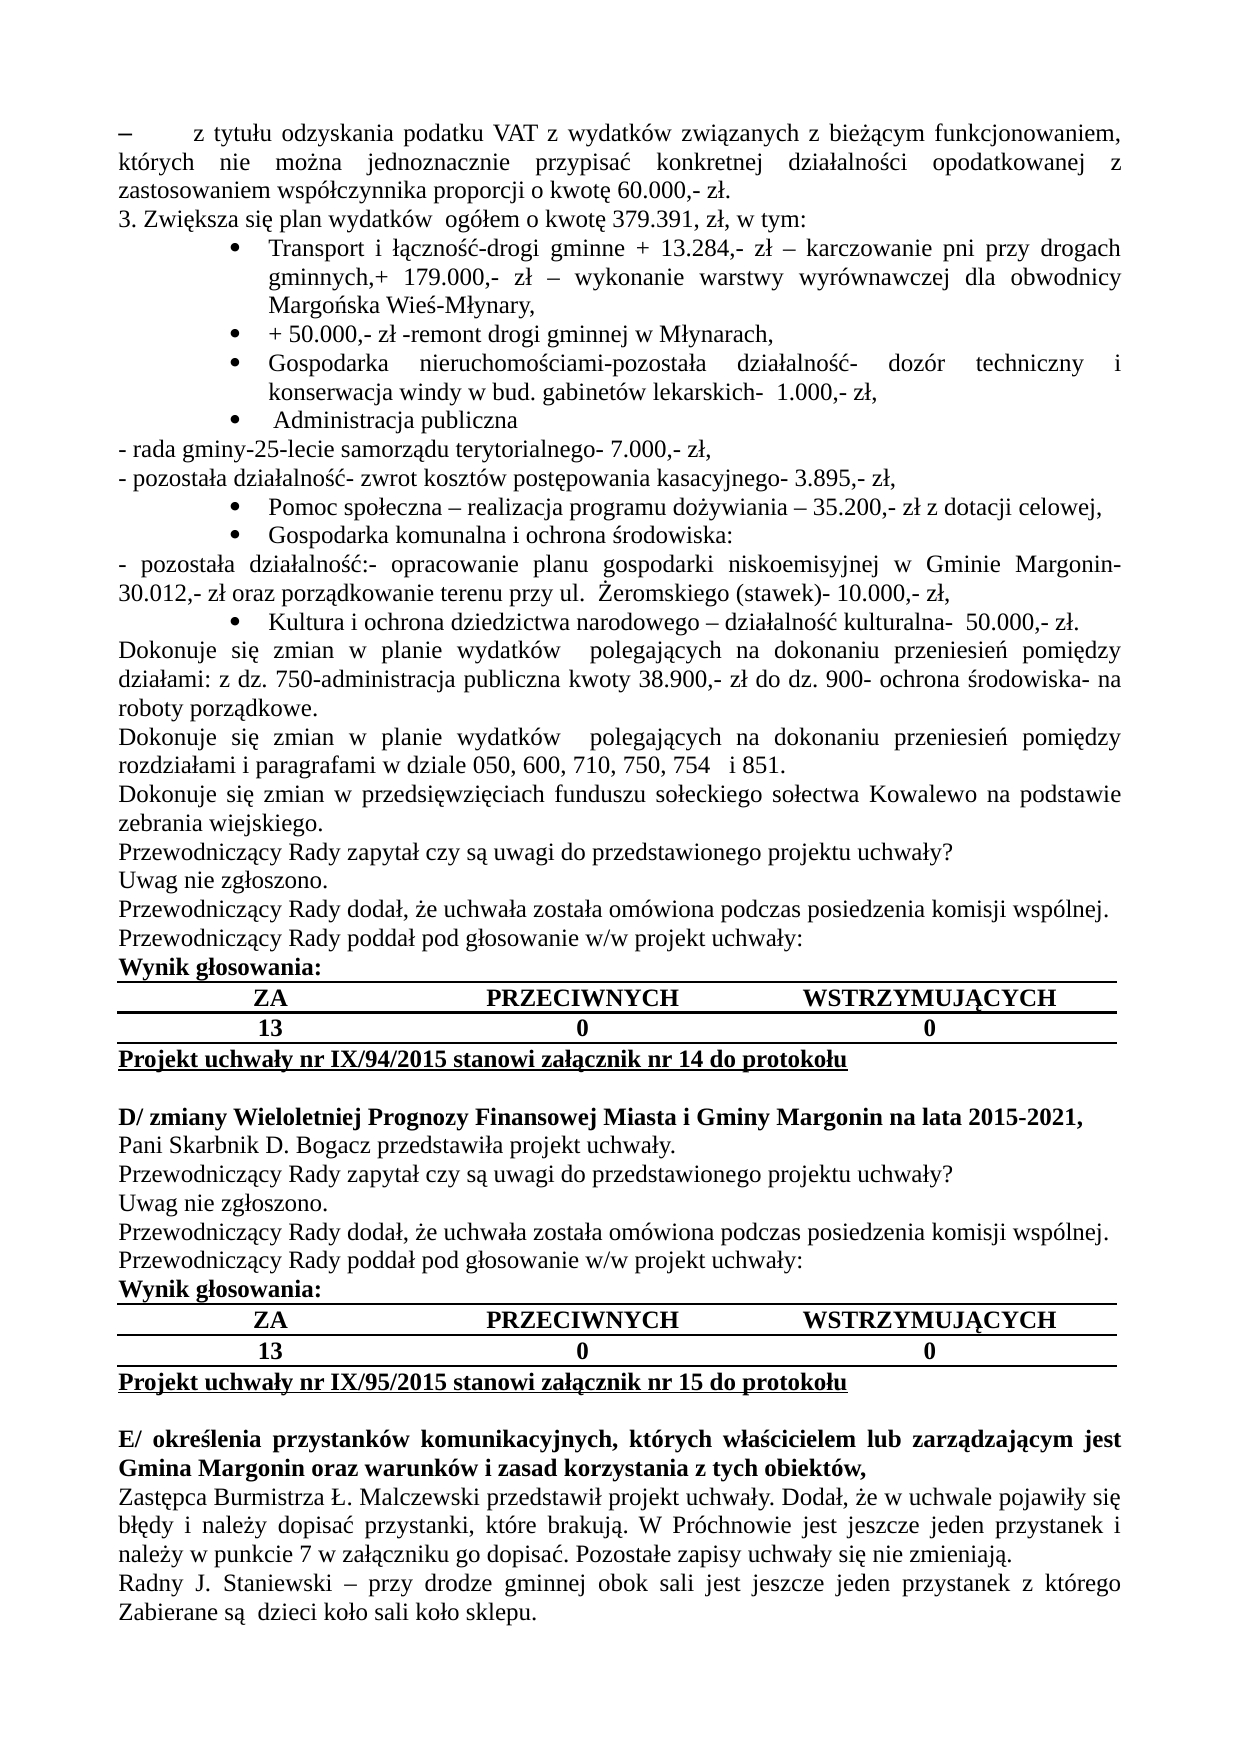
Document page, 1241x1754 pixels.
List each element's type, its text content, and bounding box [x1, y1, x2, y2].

list Gospodarka komunalna i ochrona środowiska: [231, 521, 1122, 549]
list Gospodarka nieruchomościami-pozostała działalność- dozór techniczny i konserwacja windy w bud. gabinetów lekarskich- 1.000,- zł, [231, 348, 1122, 406]
text Uwag nie zgłoszono. [118, 866, 1122, 894]
text - rada gminy-25-lecie samorządu terytorialnego- 7.000,- zł, [118, 434, 1122, 463]
list + 50.000,- zł -remont drogi gminnej w Młynarach, [231, 319, 1122, 348]
text Zastępca Burmistrza Ł. Malczewski przedstawił projekt uchwały. Dodał, że w uchwale pojawiły się błędy i należy dopisać przystanki, które brakują. W Próchnowie jest jeszcze jeden przystanek i należy w punkcie 7 w załączniku go dopisać. Pozostałe zapisy uchwały się nie zmieniają. [118, 1482, 1122, 1568]
text Wynik głosowania: [118, 1274, 1122, 1303]
text Projekt uchwały nr IX/94/2015 stanowi załącznik nr 14 do protokołu [118, 1044, 1122, 1073]
text Radny J. Staniewski – przy drodze gminnej obok sali jest jeszcze jeden przystanek z którego Zabierane są dzieci koło sali koło sklepu. [118, 1568, 1122, 1626]
table_header ZA [117, 983, 423, 1011]
list 3. Zwiększa się plan wydatków ogółem o kwotę 379.391, zł, w tym: [118, 204, 1122, 233]
text Dokonuje się zmian w planie wydatków polegających na dokonaniu przeniesień pomiędzy rozdziałami i paragrafami w dziale 050, 600, 710, 750, 754 i 851. [118, 722, 1122, 779]
text Przewodniczący Rady zapytał czy są uwagi do przedstawionego projektu uchwały? [118, 1159, 1122, 1188]
text Projekt uchwały nr IX/95/2015 stanowi załącznik nr 15 do protokołu [118, 1367, 1122, 1396]
table_cell 0 [742, 1336, 1117, 1365]
table_cell 0 [423, 1014, 742, 1042]
table_cell 13 [117, 1014, 423, 1042]
text Przewodniczący Rady dodał, że uchwała została omówiona podczas posiedzenia komisji wspólnej. [118, 1217, 1122, 1246]
table_header WSTRZYMUJĄCYCH [742, 983, 1117, 1011]
list Kultura i ochrona dziedzictwa narodowego – działalność kulturalna- 50.000,- zł. [231, 607, 1122, 636]
table_header PRZECIWNYCH [423, 1305, 742, 1334]
table_header PRZECIWNYCH [423, 983, 742, 1011]
text Przewodniczący Rady zapytał czy są uwagi do przedstawionego projektu uchwały? [118, 837, 1122, 866]
text Przewodniczący Rady poddał pod głosowanie w/w projekt uchwały: [118, 923, 1122, 952]
text Wynik głosowania: [118, 952, 1122, 981]
list Pomoc społeczna – realizacja programu dożywiania – 35.200,- zł z dotacji celowej, [231, 492, 1122, 521]
text - pozostała działalność- zwrot kosztów postępowania kasacyjnego- 3.895,- zł, [118, 463, 1122, 492]
table_cell 13 [117, 1336, 423, 1365]
list Administracja publiczna [231, 406, 1122, 434]
text Przewodniczący Rady poddał pod głosowanie w/w projekt uchwały: [118, 1246, 1122, 1274]
table_header WSTRZYMUJĄCYCH [742, 1305, 1117, 1334]
text Pani Skarbnik D. Bogacz przedstawiła projekt uchwały. [118, 1131, 1122, 1159]
table_header ZA [117, 1305, 423, 1334]
table_cell 0 [423, 1336, 742, 1365]
table_cell 0 [742, 1014, 1117, 1042]
text Uwag nie zgłoszono. [118, 1188, 1122, 1217]
list Transport i łączność-drogi gminne + 13.284,- zł – karczowanie pni przy drogach gminnych,+ 179.000,- zł – wykonanie warstwy wyrównawczej dla obwodnicy Margońska Wieś-Młynary, [231, 233, 1122, 319]
text - pozostała działalność:- opracowanie planu gospodarki niskoemisyjnej w Gminie Margonin- 30.012,- zł oraz porządkowanie terenu przy ul. Żeromskiego (stawek)- 10.000,- zł, [118, 549, 1122, 607]
list z tytułu odzyskania podatku VAT z wydatków związanych z bieżącym funkcjonowaniem, których nie można jednoznacznie przypisać konkretnej działalności opodatkowanej z zastosowaniem współczynnika proporcji o kwotę 60.000,- zł. [118, 118, 1122, 204]
text E/ określenia przystanków komunikacyjnych, których właścicielem lub zarządzającym jest Gmina Margonin oraz warunków i zasad korzystania z tych obiektów, [118, 1424, 1122, 1482]
text D/ zmiany Wieloletniej Prognozy Finansowej Miasta i Gminy Margonin na lata 2015-2021, [118, 1102, 1122, 1131]
text Dokonuje się zmian w przedsięwzięciach funduszu sołeckiego sołectwa Kowalewo na podstawie zebrania wiejskiego. [118, 779, 1122, 837]
text Dokonuje się zmian w planie wydatków polegających na dokonaniu przeniesień pomiędzy działami: z dz. 750-administracja publiczna kwoty 38.900,- zł do dz. 900- ochrona środowiska- na roboty porządkowe. [118, 636, 1122, 722]
text Przewodniczący Rady dodał, że uchwała została omówiona podczas posiedzenia komisji wspólnej. [118, 894, 1122, 923]
